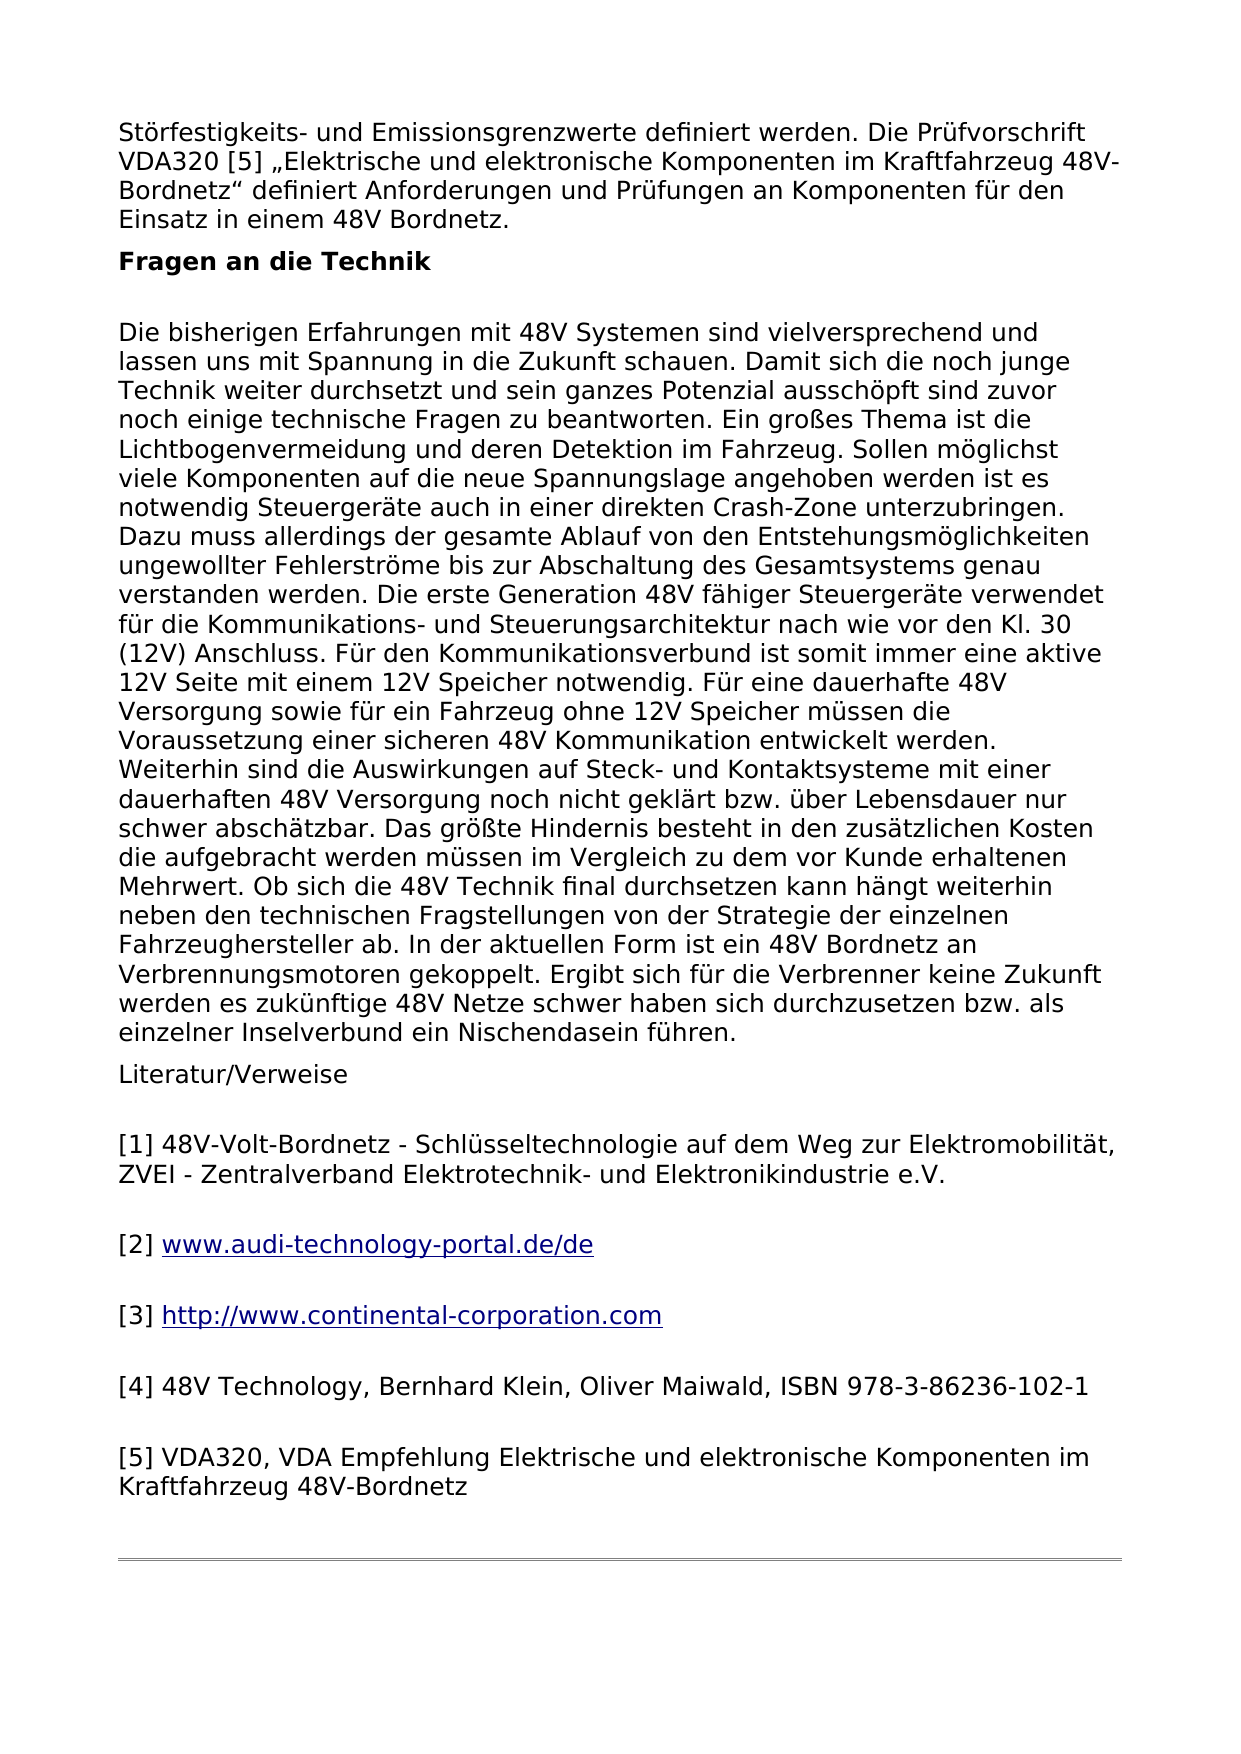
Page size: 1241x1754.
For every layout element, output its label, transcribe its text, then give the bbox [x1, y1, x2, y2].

text [1] 48V-Volt-Bordnetz - Schlüsseltechnologie auf dem Weg zur Elektromobilität, ZVEI - Zentralverband Elektrotechnik- und Elektronikindustrie e.V. [118, 1131, 1122, 1218]
text Fragen an die Technik [118, 247, 1122, 306]
text Die bisherigen Erfahrungen mit 48V Systemen sind vielversprechend und lassen uns mit Spannung in die Zukunft schauen. Damit sich die noch junge Technik weiter durchsetzt und sein ganzes Potenzial ausschöpft sind zuvor noch einige technische Fragen zu beantworten. Ein großes Thema ist die Lichtbogenvermeidung und deren Detektion im Fahrzeug. Sollen möglichst viele Komponenten auf die neue Spannungslage angehoben werden ist es notwendig Steuergeräte auch in einer direkten Crash-Zone unterzubringen. Dazu muss allerdings der gesamte Ablauf von den Entstehungsmöglichkeiten ungewollter Fehlerströme bis zur Abschaltung des Gesamtsystems genau verstanden werden. Die erste Generation 48V fähiger Steuergeräte verwendet für die Kommunikations- und Steuerungsarchitektur nach wie vor den Kl. 30 (12V) Anschluss. Für den Kommunikationsverbund ist somit immer eine aktive 12V Seite mit einem 12V Speicher notwendig. Für eine dauerhafte 48V Versorgung sowie für ein Fahrzeug ohne 12V Speicher müssen die Voraussetzung einer sicheren 48V Kommunikation entwickelt werden. Weiterhin sind die Auswirkungen auf Steck- und Kontaktsysteme mit einer dauerhaften 48V Versorgung noch nicht geklärt bzw. über Lebensdauer nur schwer abschätzbar. Das größte Hindernis besteht in den zusätzlichen Kosten die aufgebracht werden müssen im Vergleich zu dem vor Kunde erhaltenen Mehrwert. Ob sich die 48V Technik final durchsetzen kann hängt weiterhin neben den technischen Fragstellungen von der Strategie der einzelnen Fahrzeughersteller ab. In der aktuellen Form ist ein 48V Bordnetz an Verbrennungsmotoren gekoppelt. Ergibt sich für die Verbrenner keine Zukunft werden es zukünftige 48V Netze schwer haben sich durchzusetzen bzw. als einzelner Inselverbund ein Nischendasein führen. [118, 318, 1122, 1047]
text [3] http://www.continental-corporation.com [118, 1301, 1122, 1360]
text Literatur/Verweise [118, 1060, 1122, 1118]
text [5] VDA320, VDA Empfehlung Elektrische und elektronische Komponenten im Kraftfahrzeug 48V-Bordnetz [118, 1443, 1122, 1531]
text [4] 48V Technology, Bernhard Klein, Oliver Maiwald, ISBN 978-3-86236-102-1 [118, 1372, 1122, 1431]
text Störfestigkeits- und Emissionsgrenzwerte definiert werden. Die Prüfvorschrift VDA320 [5] „Elektrische und elektronische Komponenten im Kraftfahrzeug 48V-Bordnetz“ definiert Anforderungen und Prüfungen an Komponenten für den Einsatz in einem 48V Bordnetz. [118, 118, 1122, 235]
text [2] www.audi-technology-portal.de/de [118, 1231, 1122, 1289]
